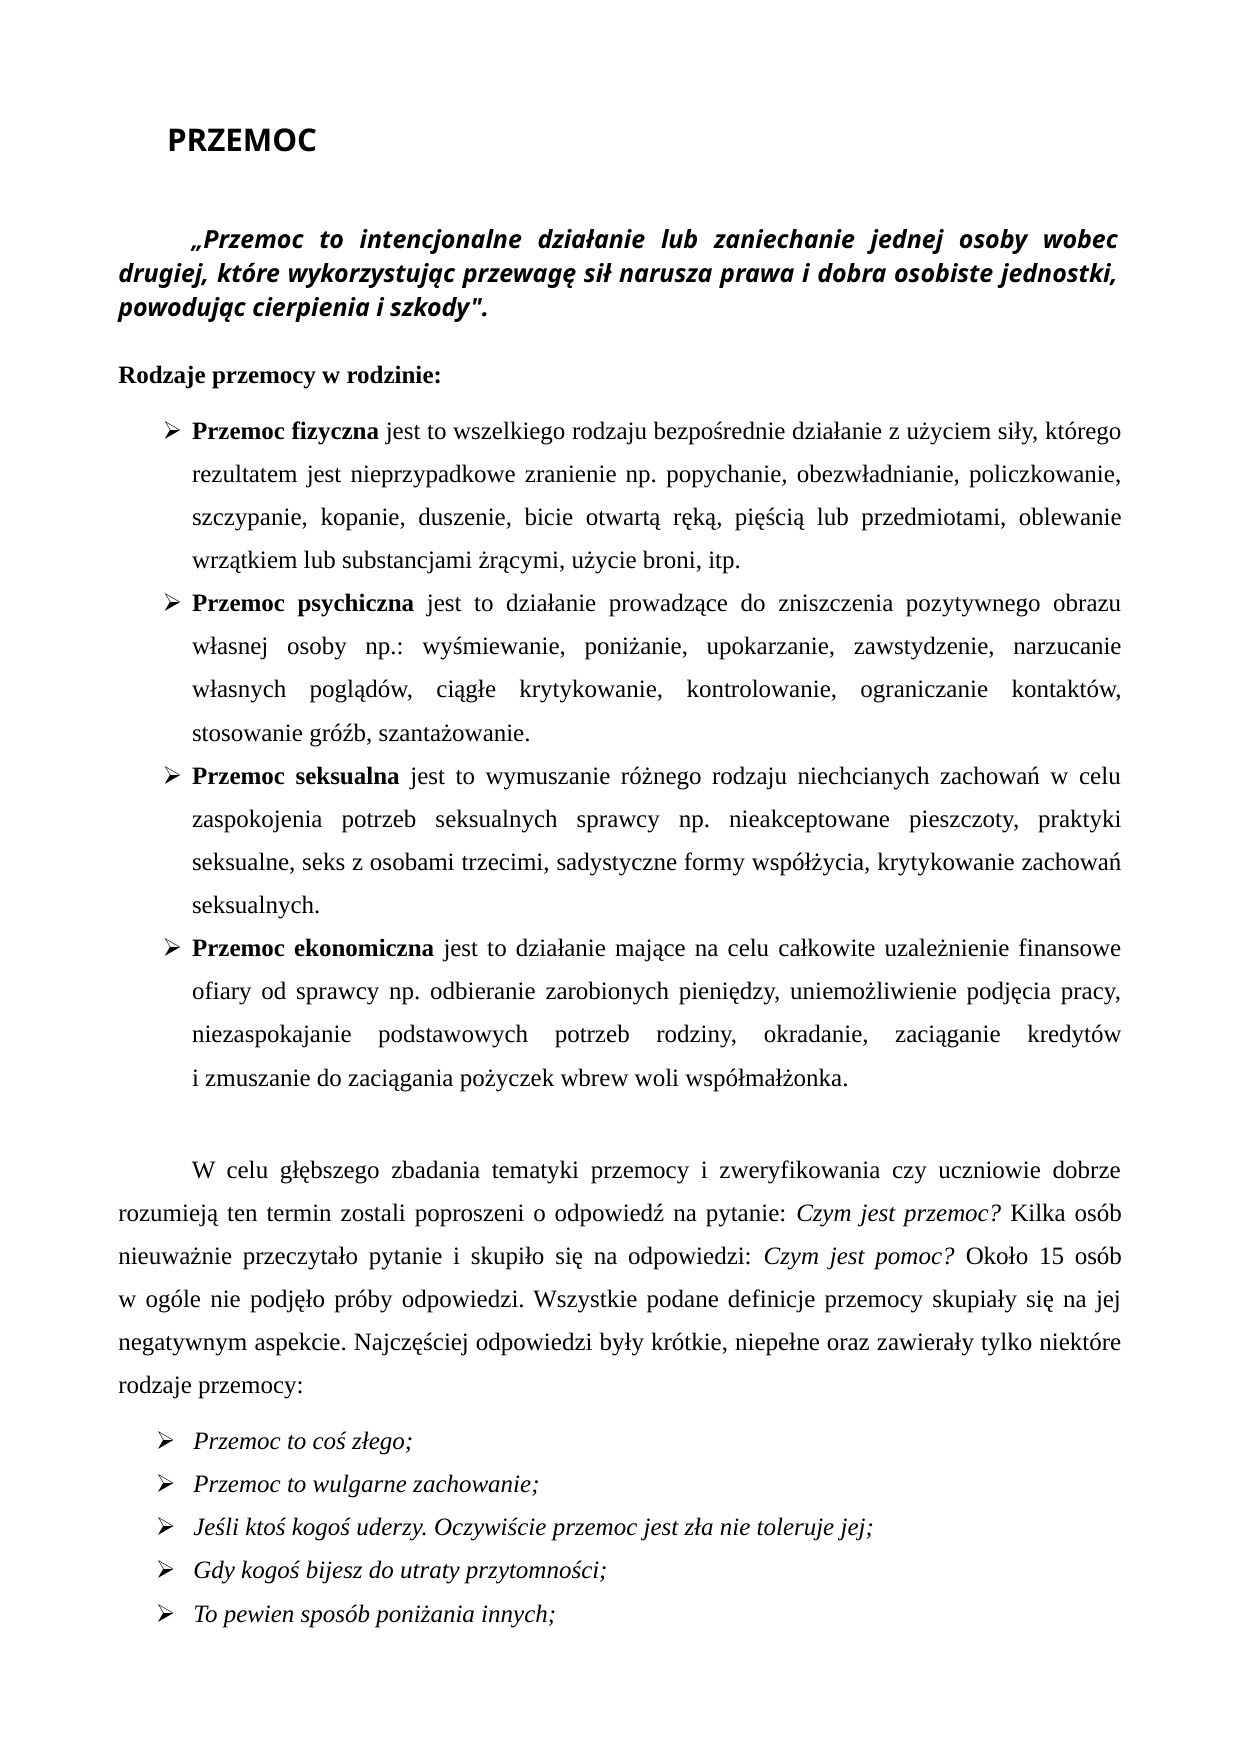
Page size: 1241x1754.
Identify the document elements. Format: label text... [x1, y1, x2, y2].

list Przemoc to wulgarne zachowanie; [156, 1469, 1122, 1498]
text „Przemoc to intencjonalne działanie lub zaniechanie jednej osoby wobec drugiej, które wykorzystując przewagę sił narusza prawa i dobra osobiste jednostki, powodując cierpienia i szkody". [118, 221, 1122, 324]
list Przemoc seksualna jest to wymuszanie różnego rodzaju niechcianych zachowań w celu zaspokojenia potrzeb seksualnych sprawcy np. nieakceptowane pieszczoty, praktyki seksualne, seks z osobami trzecimi, sadystyczne formy współżycia, krytykowanie zachowań seksualnych. [162, 761, 1122, 919]
list Jeśli ktoś kogoś uderzy. Oczywiście przemoc jest zła nie toleruje jej; [156, 1512, 1122, 1541]
list Przemoc psychiczna jest to działanie prowadzące do zniszczenia pozytywnego obrazu własnej osoby np.: wyśmiewanie, poniżanie, upokarzanie, zawstydzenie, narzucanie własnych poglądów, ciągłe krytykowanie, kontrolowanie, ograniczanie kontaktów, stosowanie gróźb, szantażowanie. [162, 588, 1122, 746]
list Przemoc ekonomiczna jest to działanie mające na celu całkowite uzależnienie finansowe ofiary od sprawcy np. odbieranie zarobionych pieniędzy, uniemożliwienie podjęcia pracy, niezaspokajanie podstawowych potrzeb rodziny, okradanie, zaciąganie kredytów i zmuszanie do zaciągania pożyczek wbrew woli współmałżonka. [162, 933, 1122, 1091]
list Przemoc fizyczna jest to wszelkiego rodzaju bezpośrednie działanie z użyciem siły, którego rezultatem jest nieprzypadkowe zranienie np. popychanie, obezwładnianie, policzkowanie, szczypanie, kopanie, duszenie, bicie otwartą ręką, pięścią lub przedmiotami, oblewanie wrzątkiem lub substancjami żrącymi, użycie broni, itp. [162, 416, 1122, 574]
list Gdy kogoś bijesz do utraty przytomności; [156, 1556, 1122, 1584]
list To pewien sposób poniżania innych; [156, 1599, 1122, 1627]
list Przemoc to coś złego; [156, 1426, 1122, 1455]
text W celu głębszego zbadania tematyki przemocy i zweryfikowania czy uczniowie dobrze rozumieją ten termin zostali poproszeni o odpowiedź na pytanie: Czym jest przemoc? Kilka osób nieuważnie przeczytało pytanie i skupiło się na odpowiedzi: Czym jest pomoc? Około 15 osób w ogóle nie podjęło próby odpowiedzi. Wszystkie podane definicje przemocy skupiały się na jej negatywnym aspekcie. Najczęściej odpowiedzi były krótkie, niepełne oraz zawierały tylko niektóre rodzaje przemocy: [118, 1155, 1122, 1399]
text Rodzaje przemocy w rodzinie: [118, 360, 1122, 389]
text PRZEMOC [118, 118, 1122, 161]
